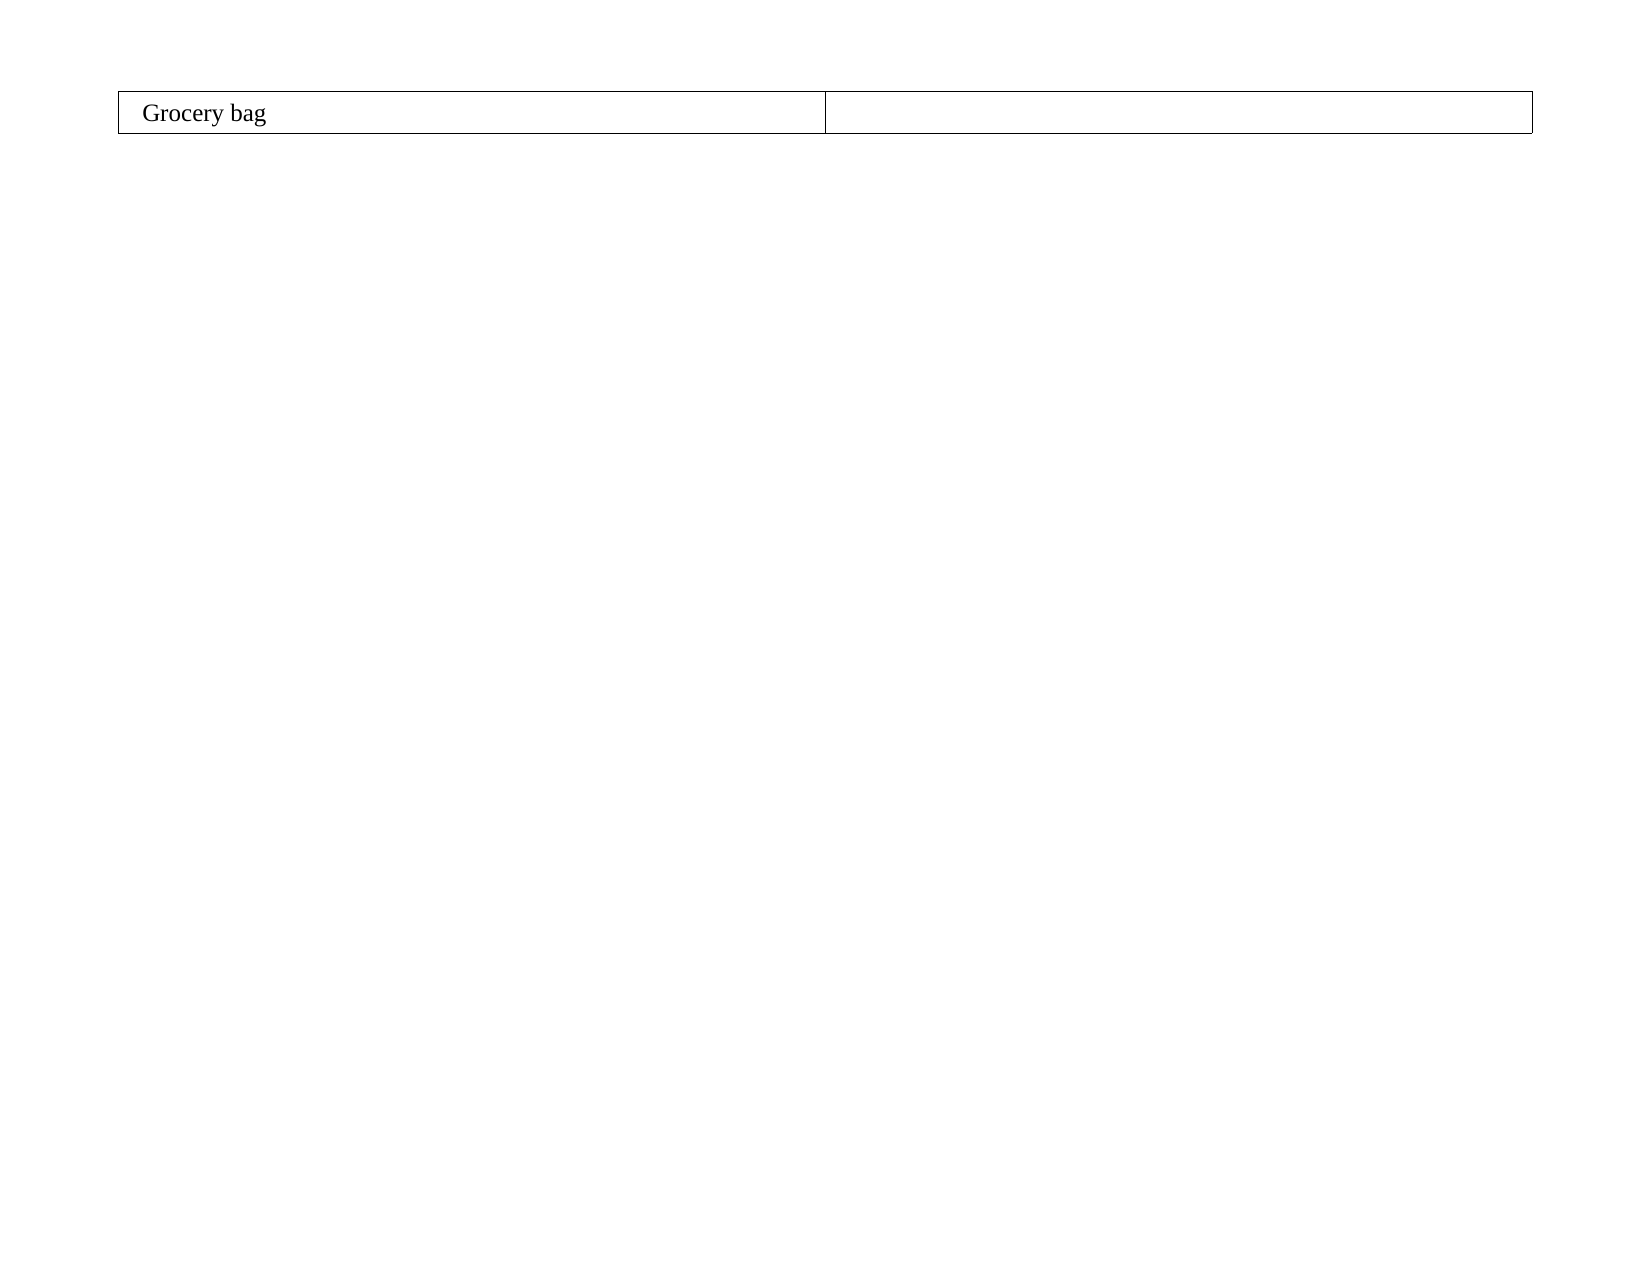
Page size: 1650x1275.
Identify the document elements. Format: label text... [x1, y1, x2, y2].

table_cell Grocery bag [119, 92, 825, 132]
table_cell [826, 92, 1532, 132]
